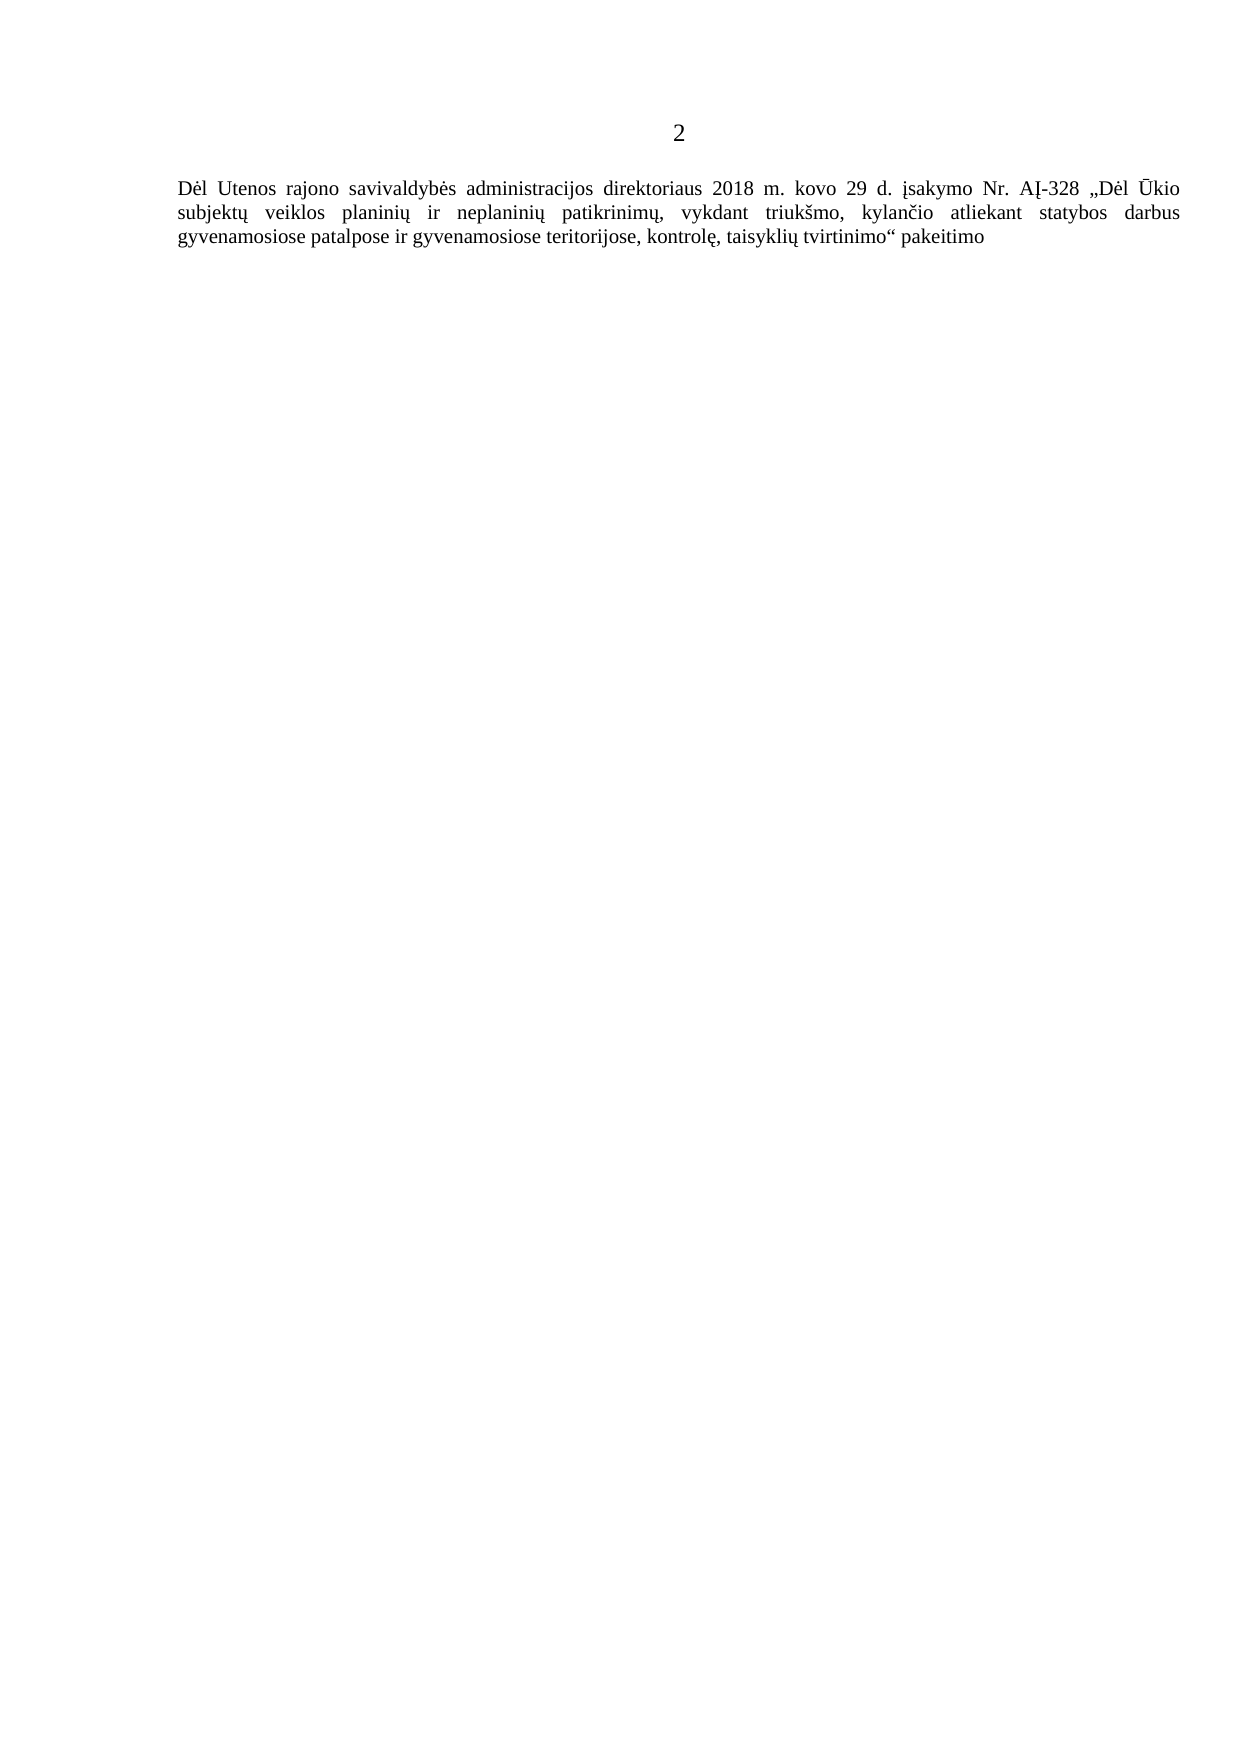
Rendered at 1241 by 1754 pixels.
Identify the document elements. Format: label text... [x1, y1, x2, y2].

text Dėl Utenos rajono savivaldybės administracijos direktoriaus 2018 m. kovo 29 d. įsakymo Nr. AĮ-328 „Dėl Ūkio subjektų veiklos planinių ir neplaninių patikrinimų, vykdant triukšmo, kylančio atliekant statybos darbus gyvenamosiose patalpose ir gyvenamosiose teritorijose, kontrolę, taisyklių tvirtinimo“ pakeitimo [177, 176, 1181, 248]
